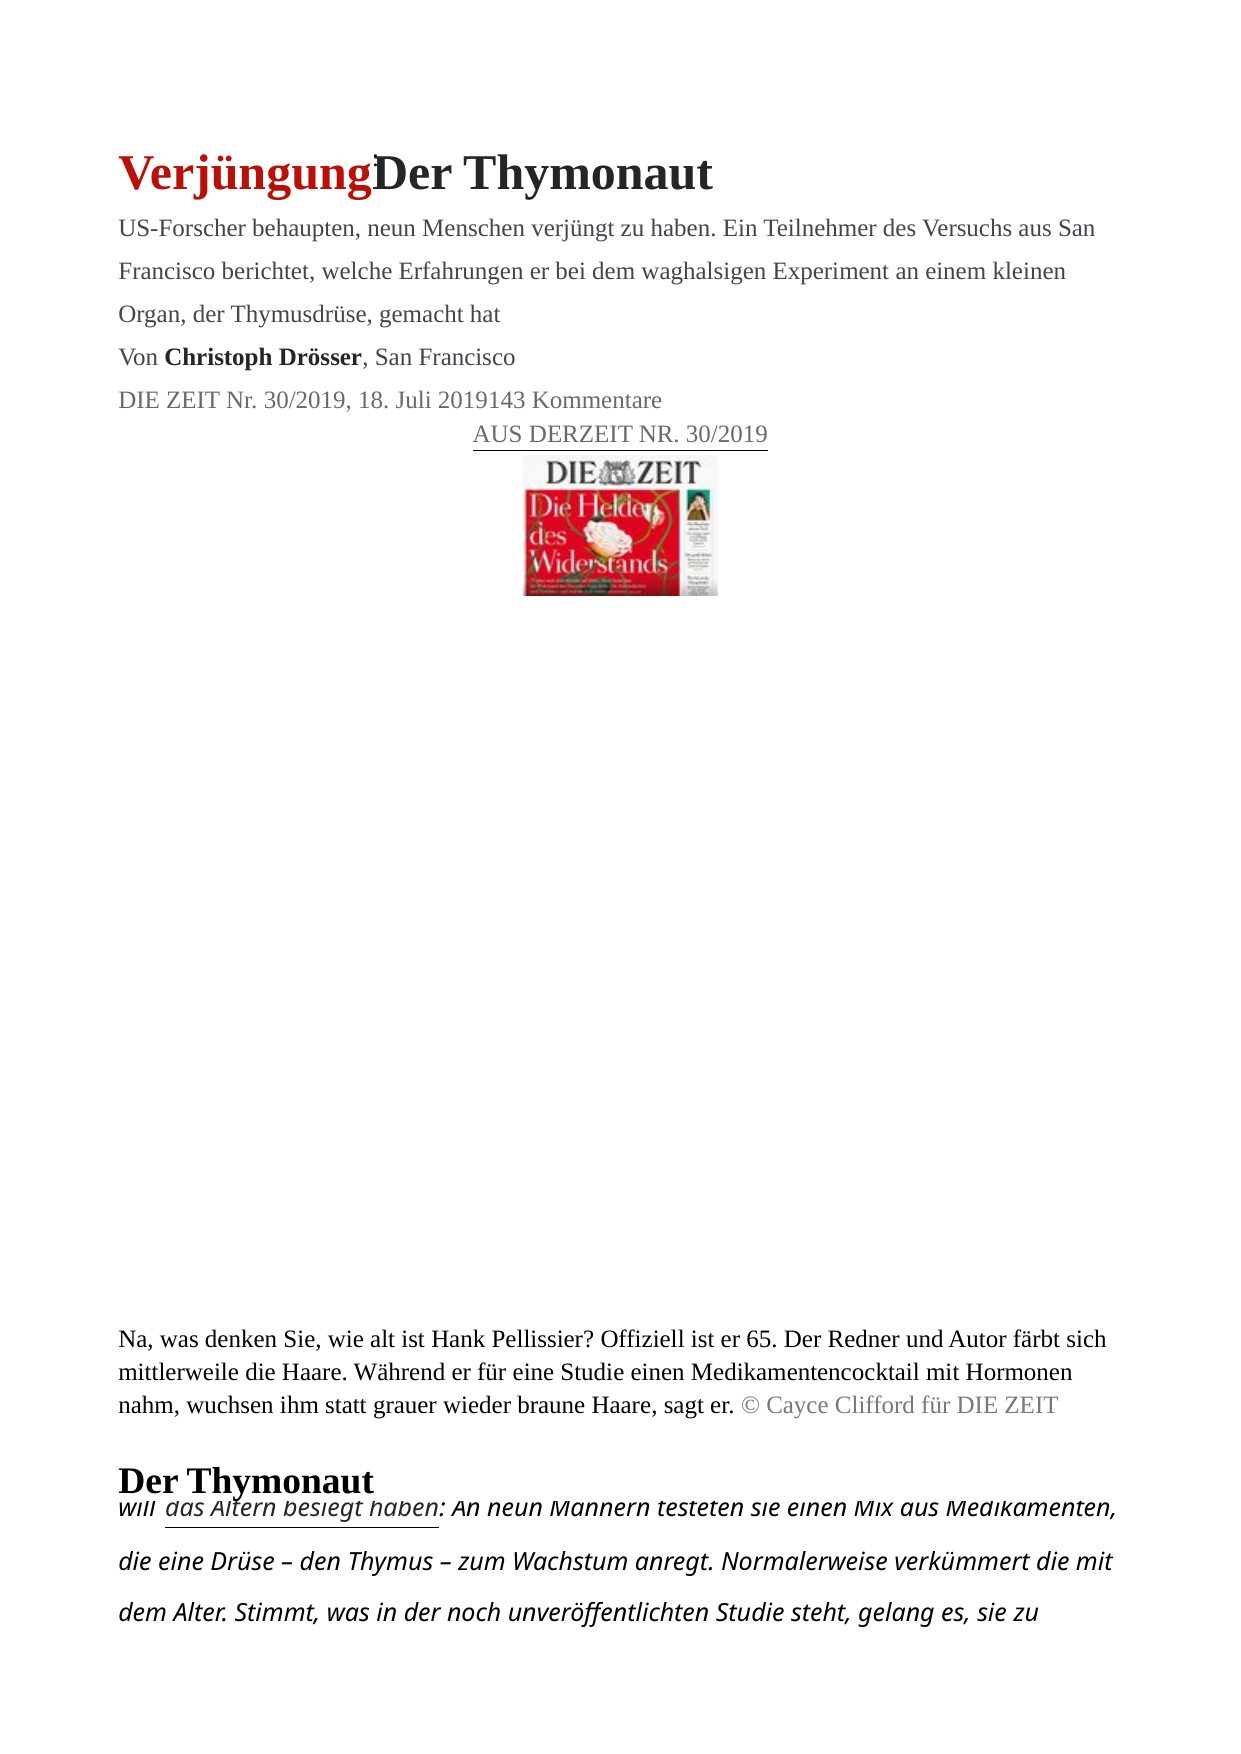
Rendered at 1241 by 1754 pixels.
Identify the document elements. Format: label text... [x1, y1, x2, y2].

text Von Christoph Drösser, San Francisco [118, 342, 1122, 371]
subtitle Der Thymonaut [118, 1458, 1149, 1501]
text DIE ZEIT Nr. 30/2019, 18. Juli 2019143 Kommentare [118, 386, 1122, 414]
text Na, was denken Sie, wie alt ist Hank Pellissier? Offiziell ist er 65. Der Redner und Autor färbt sich mittlerweile die Haare. Während er für eine Studie einen Medikamentencocktail mit Hormonen nahm, wuchsen ihm statt grauer wieder braune Haare, sagt er. © Cayce Clifford für DIE ZEIT [118, 1324, 1122, 1418]
text AUS DERZEIT NR. 30/2019 [118, 419, 1122, 450]
picture [522, 455, 718, 596]
text US-Forscher behaupten, neun Menschen verjüngt zu haben. Ein Teilnehmer des Versuchs aus San Francisco berichtet, welche Erfahrungen er bei dem waghalsigen Experiment an einem kleinen Organ, der Thymusdrüse, gemacht hat [118, 213, 1122, 328]
subtitle VerjüngungDer Thymonaut [118, 143, 1122, 201]
text Es ist eine Nachricht, so sensationell, dass man misstrauisch wird. Ein Team aus Forschern [118, 1437, 1149, 1458]
text will das Altern besiegt haben: An neun Männern testeten sie einen Mix aus Medikamenten, die eine Drüse – den Thymus – zum Wachstum anregt. Normalerweise verkümmert die mit dem Alter. Stimmt, was in der noch unveröffentlichten Studie steht, gelang es, sie zu [118, 1501, 1122, 1629]
